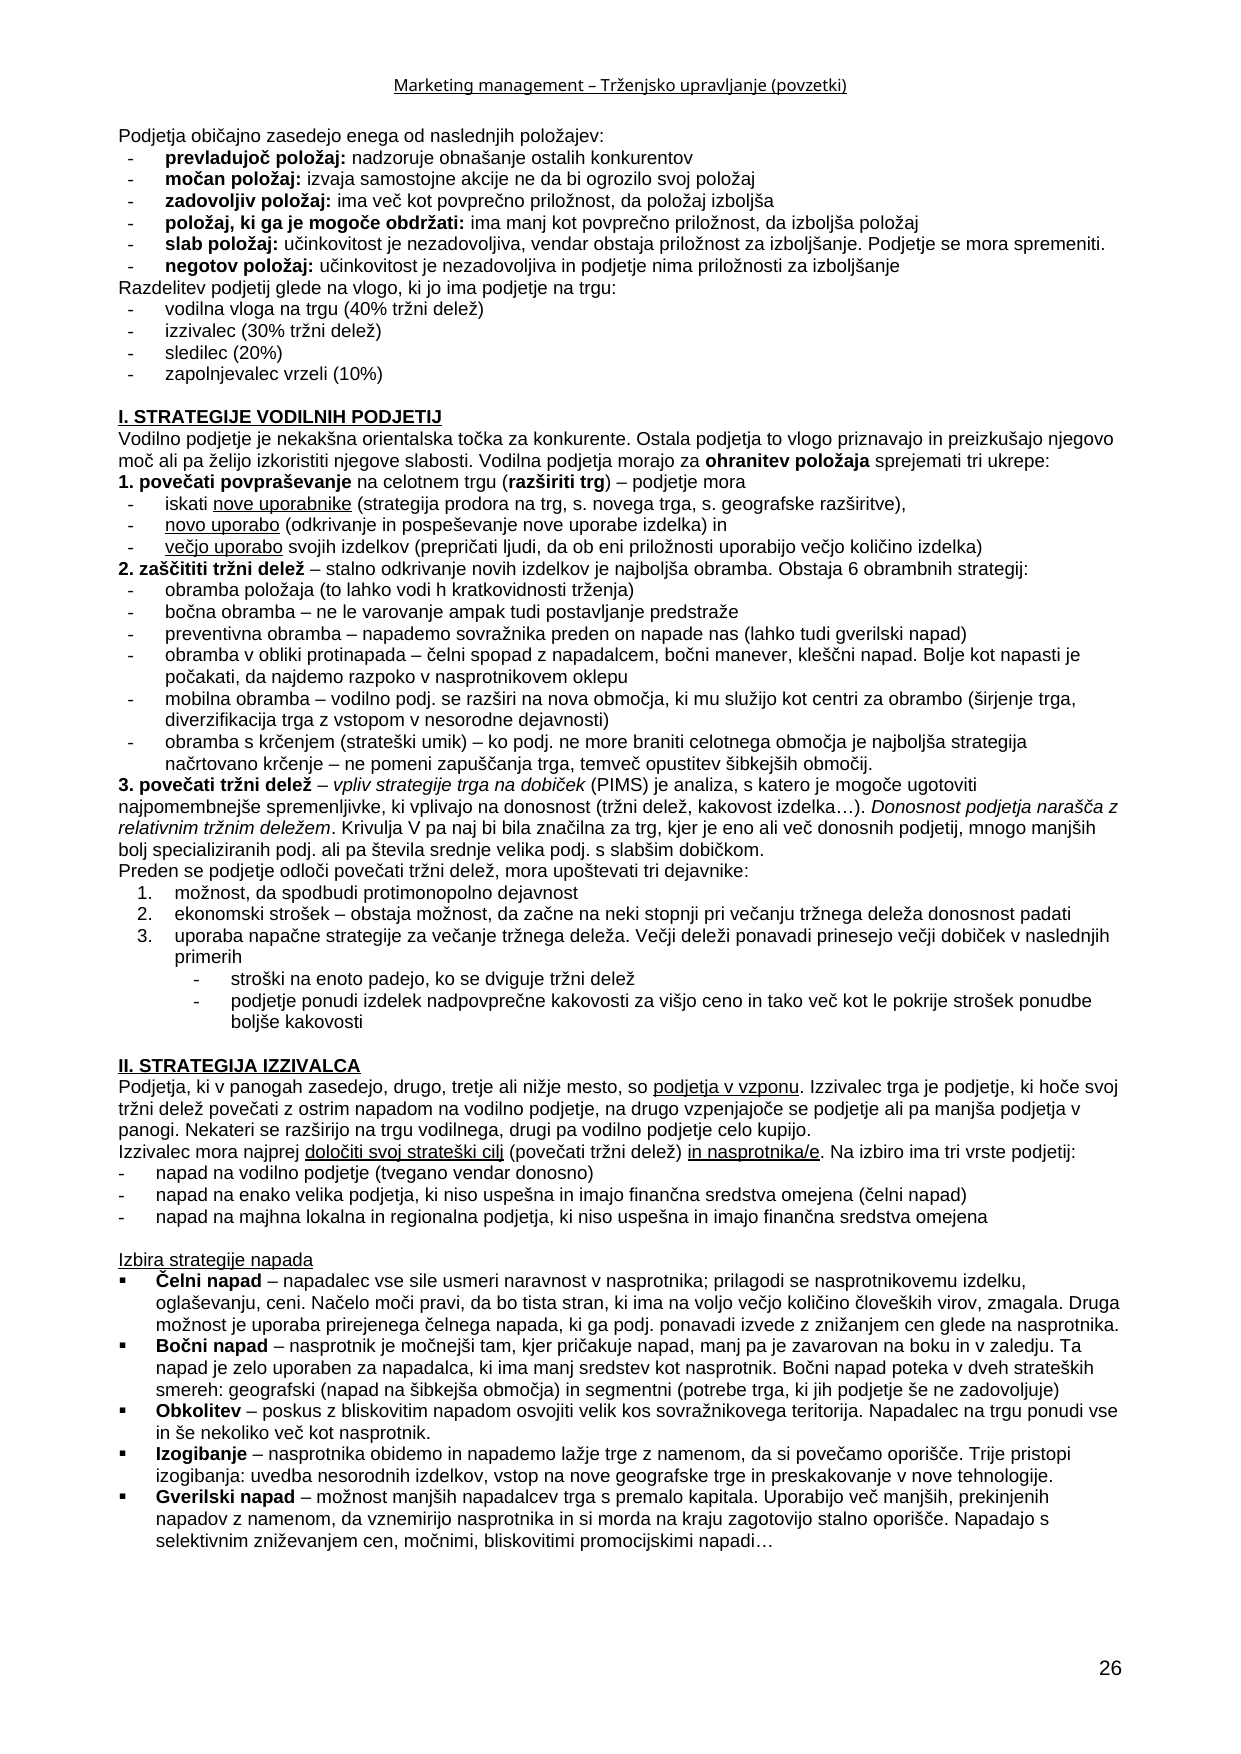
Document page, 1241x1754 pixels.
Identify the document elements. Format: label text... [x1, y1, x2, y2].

text Podjetja običajno zasedejo enega od naslednjih položajev: [118, 125, 1122, 147]
list napad na vodilno podjetje (tvegano vendar donosno) [118, 1162, 1122, 1184]
list vodilna vloga na trgu (40% tržni delež) [127, 298, 1122, 320]
list uporaba napačne strategije za večanje tržnega deleža. Večji deleži ponavadi prinesejo večji dobiček v naslednjih primerih [137, 925, 1122, 968]
text 2. zaščititi tržni delež – stalno odkrivanje novih izdelkov je najboljša obramba. Obstaja 6 obrambnih strategij: [118, 558, 1122, 579]
list bočna obramba – ne le varovanje ampak tudi postavljanje predstraže [127, 601, 1122, 622]
list možnost, da spodbudi protimonopolno dejavnost [137, 882, 1122, 903]
list Izogibanje – nasprotnika obidemo in napademo lažje trge z namenom, da si povečamo oporišče. Trije pristopi izogibanja: uvedba nesorodnih izdelkov, vstop na nove geografske trge in preskakovanje v nove tehnologije. [118, 1443, 1122, 1486]
list Bočni napad – nasprotnik je močnejši tam, kjer pričakuje napad, manj pa je zavarovan na boku in v zaledju. Ta napad je zelo uporaben za napadalca, ki ima manj sredstev kot nasprotnik. Bočni napad poteka v dveh strateških smereh: geografski (napad na šibkejša območja) in segmentni (potrebe trga, ki jih podjetje še ne zadovoljuje) [118, 1335, 1122, 1400]
list zadovoljiv položaj: ima več kot povprečno priložnost, da položaj izboljša [127, 190, 1122, 212]
list zapolnjevalec vrzeli (10%) [127, 363, 1122, 385]
list Čelni napad – napadalec vse sile usmeri naravnost v nasprotnika; prilagodi se nasprotnikovemu izdelku, oglaševanju, ceni. Načelo moči pravi, da bo tista stran, ki ima na voljo večjo količino človeških virov, zmagala. Druga možnost je uporaba prirejenega čelnega napada, ki ga podj. ponavadi izvede z znižanjem cen glede na nasprotnika. [118, 1270, 1122, 1335]
list prevladujoč položaj: nadzoruje obnašanje ostalih konkurentov [127, 147, 1122, 168]
subtitle Izbira strategije napada [118, 1249, 1122, 1270]
list obramba v obliki protinapada – čelni spopad z napadalcem, bočni manever, kleščni napad. Bolje kot napasti je počakati, da najdemo razpoko v nasprotnikovem oklepu [127, 644, 1122, 687]
text Podjetja, ki v panogah zasedejo, drugo, tretje ali nižje mesto, so podjetja v vzponu. Izzivalec trga je podjetje, ki hoče svoj tržni delež povečati z ostrim napadom na vodilno podjetje, na drugo vzpenjajoče se podjetje ali pa manjša podjetja v panogi. Nekateri se razširijo na trgu vodilnega, drugi pa vodilno podjetje celo kupijo. [118, 1076, 1122, 1141]
list ekonomski strošek – obstaja možnost, da začne na neki stopnji pri večanju tržnega deleža donosnost padati [137, 903, 1122, 925]
list Gverilski napad – možnost manjših napadalcev trga s premalo kapitala. Uporabijo več manjših, prekinjenih napadov z namenom, da vznemirijo nasprotnika in si morda na kraju zagotovijo stalno oporišče. Napadajo s selektivnim zniževanjem cen, močnimi, bliskovitimi promocijskimi napadi… [118, 1486, 1122, 1551]
list napad na enako velika podjetja, ki niso uspešna in imajo finančna sredstva omejena (čelni napad) [118, 1184, 1122, 1206]
list večjo uporabo svojih izdelkov (prepričati ljudi, da ob eni priložnosti uporabijo večjo količino izdelka) [127, 536, 1122, 558]
list obramba s krčenjem (strateški umik) – ko podj. ne more braniti celotnega območja je najboljša strategija načrtovano krčenje – ne pomeni zapuščanja trga, temveč opustitev šibkejših območij. [127, 731, 1122, 774]
text Razdelitev podjetij glede na vlogo, ki jo ima podjetje na trgu: [118, 277, 1122, 298]
list močan položaj: izvaja samostojne akcije ne da bi ogrozilo svoj položaj [127, 168, 1122, 190]
subtitle II. STRATEGIJA IZZIVALCA [118, 1054, 1122, 1076]
subtitle I. STRATEGIJE VODILNIH PODJETIJ [118, 406, 1122, 428]
text Preden se podjetje odloči povečati tržni delež, mora upoštevati tri dejavnike: [118, 860, 1122, 882]
list novo uporabo (odkrivanje in pospeševanje nove uporabe izdelka) in [127, 514, 1122, 536]
list izzivalec (30% tržni delež) [127, 320, 1122, 341]
text 3. povečati tržni delež – vpliv strategije trga na dobiček (PIMS) je analiza, s katero je mogoče ugotoviti najpomembnejše spremenljivke, ki vplivajo na donosnost (tržni delež, kakovost izdelka…). Donosnost podjetja narašča z relativnim tržnim deležem. Krivulja V pa naj bi bila značilna za trg, kjer je eno ali več donosnih podjetij, mnogo manjših bolj specializiranih podj. ali pa števila srednje velika podj. s slabšim dobičkom. [118, 774, 1122, 860]
list negotov položaj: učinkovitost je nezadovoljiva in podjetje nima priložnosti za izboljšanje [127, 255, 1122, 277]
list slab položaj: učinkovitost je nezadovoljiva, vendar obstaja priložnost za izboljšanje. Podjetje se mora spremeniti. [127, 233, 1122, 255]
list obramba položaja (to lahko vodi h kratkovidnosti trženja) [127, 579, 1122, 601]
list mobilna obramba – vodilno podj. se razširi na nova območja, ki mu služijo kot centri za obrambo (širjenje trga, diverzifikacija trga z vstopom v nesorodne dejavnosti) [127, 687, 1122, 731]
list podjetje ponudi izdelek nadpovprečne kakovosti za višjo ceno in tako več kot le pokrije strošek ponudbe boljše kakovosti [193, 989, 1122, 1033]
list položaj, ki ga je mogoče obdržati: ima manj kot povprečno priložnost, da izboljša položaj [127, 212, 1122, 233]
text 1. povečati povpraševanje na celotnem trgu (razširiti trg) – podjetje mora [118, 471, 1122, 493]
list sledilec (20%) [127, 341, 1122, 363]
list Obkolitev – poskus z bliskovitim napadom osvojiti velik kos sovražnikovega teritorija. Napadalec na trgu ponudi vse in še nekoliko več kot nasprotnik. [118, 1400, 1122, 1443]
list napad na majhna lokalna in regionalna podjetja, ki niso uspešna in imajo finančna sredstva omejena [118, 1206, 1122, 1227]
list preventivna obramba – napademo sovražnika preden on napade nas (lahko tudi gverilski napad) [127, 622, 1122, 644]
text Vodilno podjetje je nekakšna orientalska točka za konkurente. Ostala podjetja to vlogo priznavajo in preizkušajo njegovo moč ali pa želijo izkoristiti njegove slabosti. Vodilna podjetja morajo za ohranitev položaja sprejemati tri ukrepe: [118, 428, 1122, 471]
text Izzivalec mora najprej določiti svoj strateški cilj (povečati tržni delež) in nasprotnika/e. Na izbiro ima tri vrste podjetij: [118, 1141, 1122, 1162]
list iskati nove uporabnike (strategija prodora na trg, s. novega trga, s. geografske razširitve), [127, 493, 1122, 514]
list stroški na enoto padejo, ko se dviguje tržni delež [193, 968, 1122, 989]
